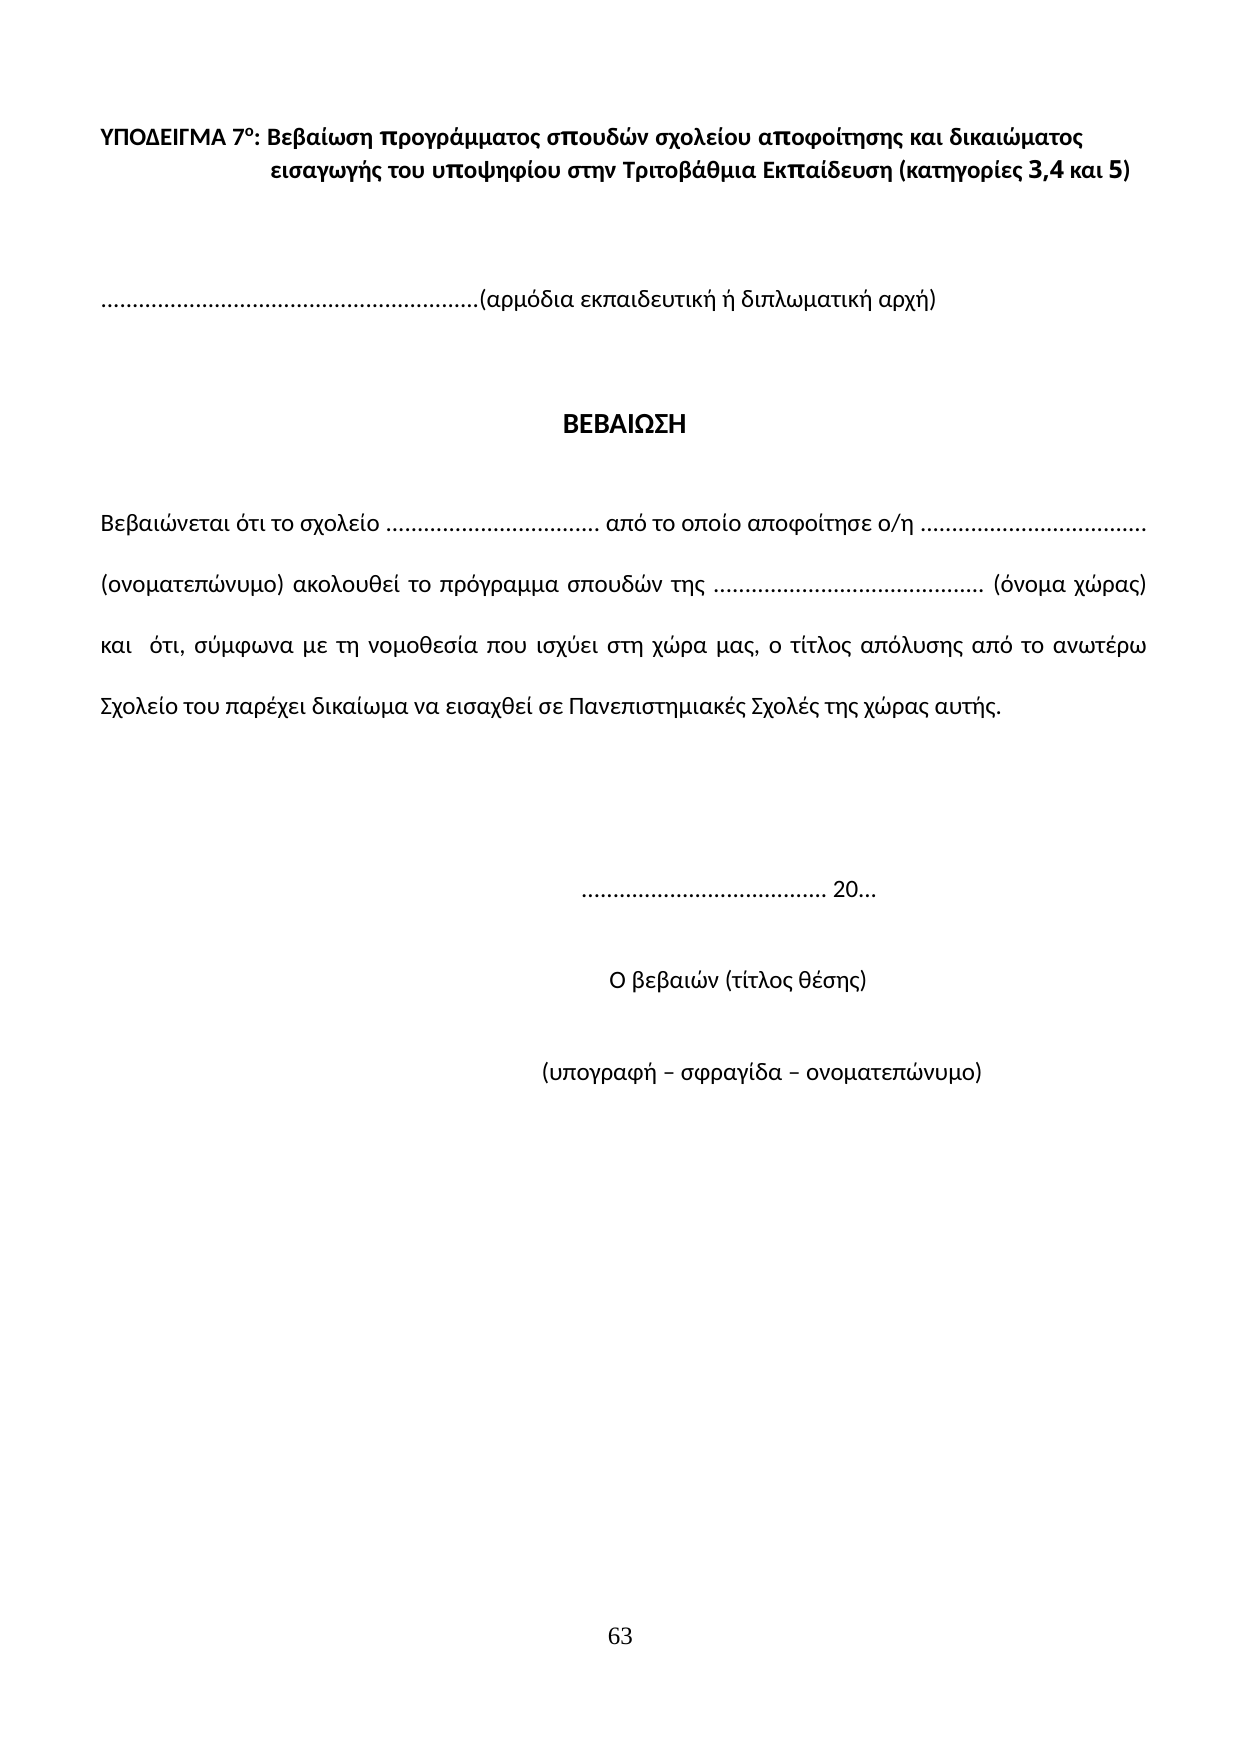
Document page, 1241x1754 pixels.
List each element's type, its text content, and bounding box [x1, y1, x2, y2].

text (υπογραφή – σφραγίδα – ονοματεπώνυμο) [100, 1056, 1149, 1087]
text ....................................... 20... [100, 873, 1149, 904]
text Βεβαιώνεται ότι το σχολείο .................................. από το οποίο αποφοίτησε ο/η .................................... (ονοματεπώνυμο) ακολουθεί το πρόγραμμα σπουδών της ........................................... (όνομα χώρας) και ότι, σύμφωνα με τη νομοθεσία που ισχύει στη χώρα μας, ο τίτλος απόλυσης από το ανωτέρω Σχολείο του παρέχει δικαίωμα να εισαχθεί σε Πανεπιστημιακές Σχολές της χώρας αυτής. [100, 507, 1149, 721]
text εισαγωγής του υποψηφίου στην Τριτοβάθμια Εκπαίδευση (κατηγορίες 3,4 και 5) [100, 152, 1149, 186]
text ΒΕΒΑΙΩΣΗ [100, 405, 1149, 441]
text Ο βεβαιών (τίτλος θέσης) [100, 965, 1149, 995]
text ΥΠΟΔΕΙΓΜΑ 7ο: Βεβαίωση προγράμματος σπουδών σχολείου αποφοίτησης και δικαιώματος [100, 118, 1149, 152]
text ............................................................(αρμόδια εκπαιδευτική ή διπλωματική αρχή) [100, 283, 1149, 313]
